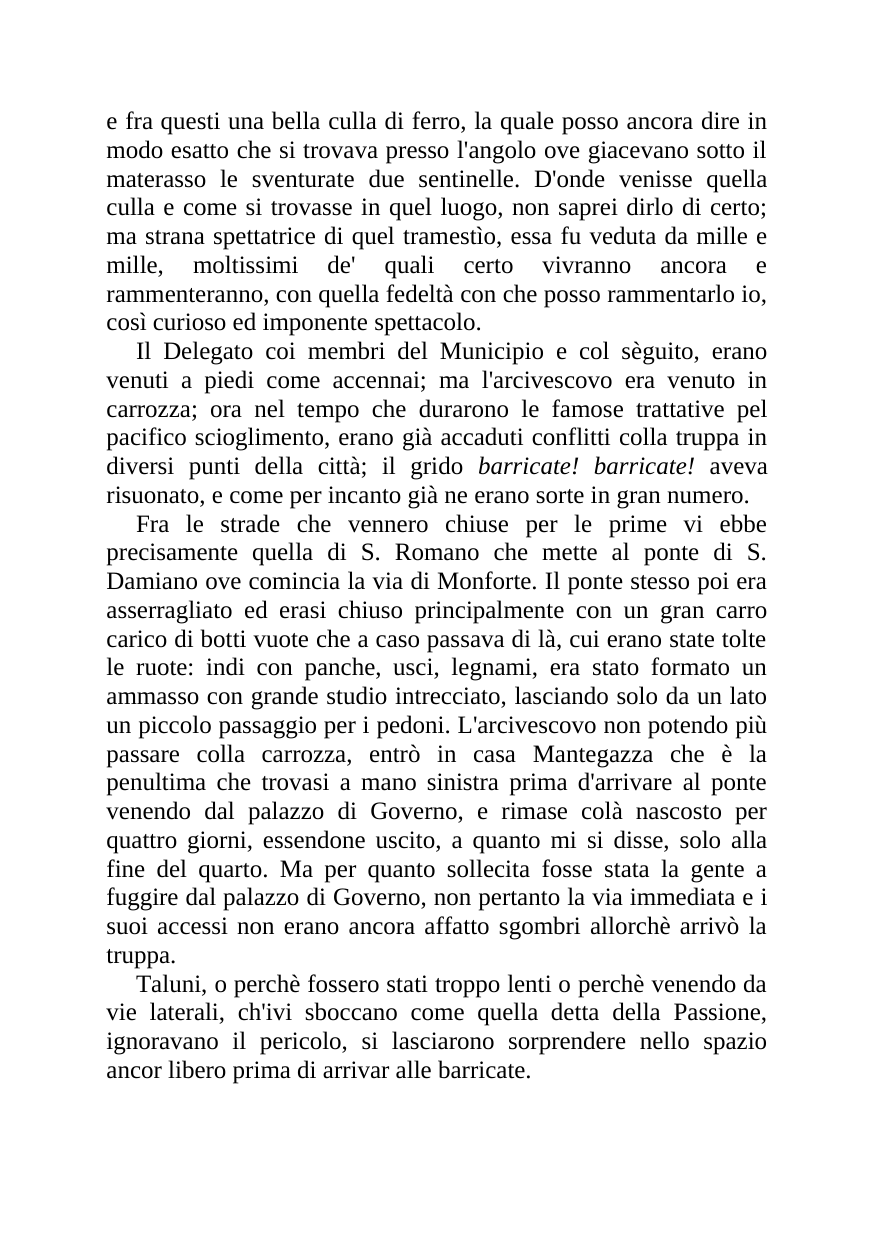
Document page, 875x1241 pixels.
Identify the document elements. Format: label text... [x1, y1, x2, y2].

text Fra le strade che vennero chiuse per le prime vi ebbe precisamente quella di S. Romano che mette al ponte di S. Damiano ove comincia la via di Monforte. Il ponte stesso poi era asserragliato ed erasi chiuso principalmente con un gran carro carico di botti vuote che a caso passava di là, cui erano state tolte le ruote: indi con panche, usci, legnami, era stato formato un ammasso con grande studio intrecciato, lasciando solo da un lato un piccolo passaggio per i pedoni. L'arcivescovo non potendo più passare colla carrozza, entrò in casa Mantegazza che è la penultima che trovasi a mano sinistra prima d'arrivare al ponte venendo dal palazzo di Governo, e rimase colà nascosto per quattro giorni, essendone uscito, a quanto mi si disse, solo alla fine del quarto. Ma per quanto sollecita fosse stata la gente a fuggire dal palazzo di Governo, non pertanto la via immediata e i suoi accessi non erano ancora affatto sgombri allorchè arrivò la truppa. [106, 509, 768, 969]
text e fra questi una bella culla di ferro, la quale posso ancora dire in modo esatto che si trovava presso l'angolo ove giacevano sotto il materasso le sventurate due sentinelle. D'onde venisse quella culla e come si trovasse in quel luogo, non saprei dirlo di certo; ma strana spettatrice di quel tramestìo, essa fu veduta da mille e mille, moltissimi de' quali certo vivranno ancora e rammenteranno, con quella fedeltà con che posso rammentarlo io, così curioso ed imponente spettacolo. [106, 106, 768, 336]
text Il Delegato coi membri del Municipio e col sèguito, erano venuti a piedi come accennai; ma l'arcivescovo era venuto in carrozza; ora nel tempo che durarono le famose trattative pel pacifico scioglimento, erano già accaduti conflitti colla truppa in diversi punti della città; il grido barricate! barricate! aveva risuonato, e come per incanto già ne erano sorte in gran numero. [106, 336, 768, 509]
text Taluni, o perchè fossero stati troppo lenti o perchè venendo da vie laterali, ch'ivi sboccano come quella detta della Passione, ignoravano il pericolo, si lasciarono sorprendere nello spazio ancor libero prima di arrivar alle barricate. [106, 969, 768, 1084]
